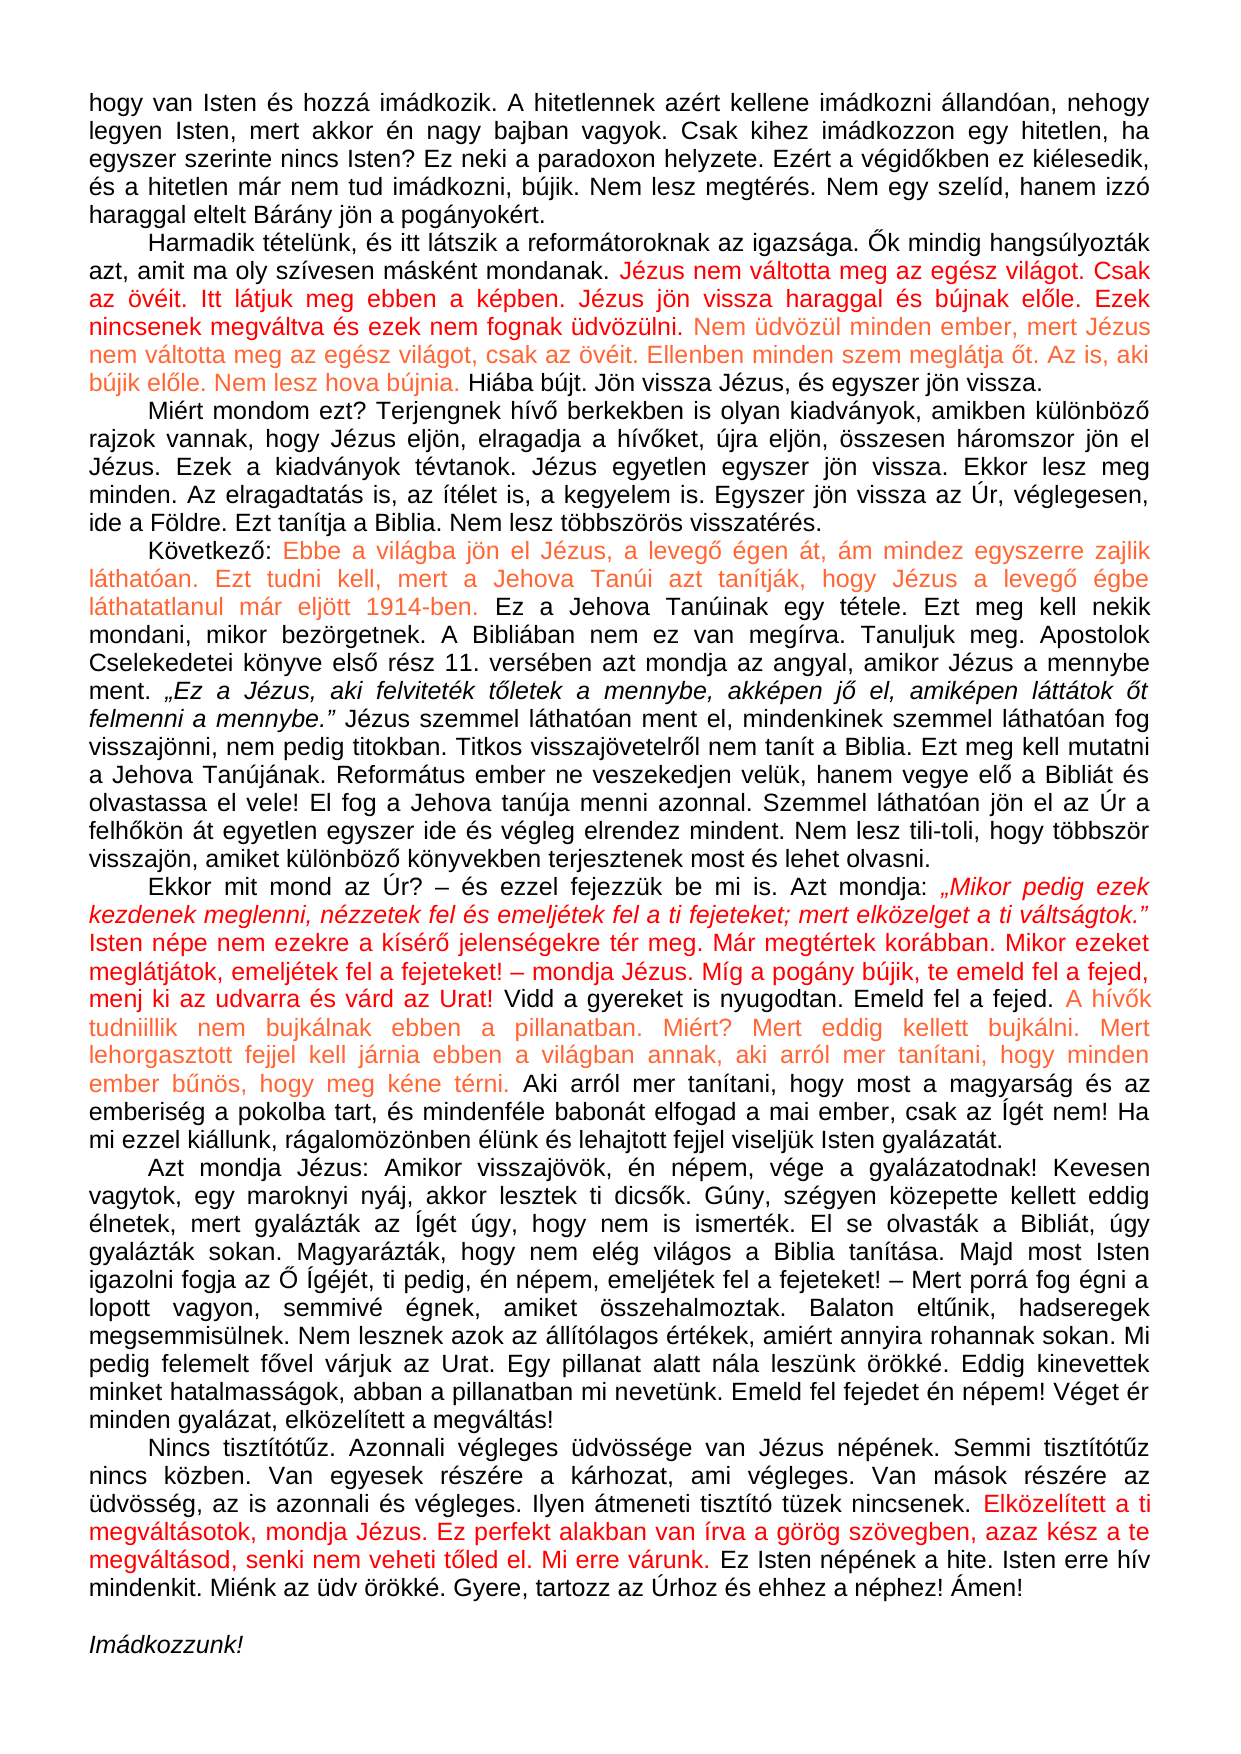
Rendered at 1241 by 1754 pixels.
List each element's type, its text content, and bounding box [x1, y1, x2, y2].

text Nincs tisztítótűz. Azonnali végleges üdvössége van Jézus népének. Semmi tisztítótűz nincs közben. Van egyesek részére a kárhozat, ami végleges. Van mások részére az üdvösség, az is azonnali és végleges. Ilyen átmeneti tisztító tüzek nincsenek. Elközelített a ti megváltásotok, mondja Jézus. Ez perfekt alakban van írva a görög szövegben, azaz kész a te megváltásod, senki nem veheti tőled el. Mi erre várunk. Ez Isten népének a hite. Isten erre hív mindenkit. Miénk az üdv örökké. Gyere, tartozz az Úrhoz és ehhez a néphez! Ámen! [88, 1433, 1152, 1602]
text Következő: Ebbe a világba jön el Jézus, a levegő égen át, ám mindez egyszerre zajlik láthatóan. Ezt tudni kell, mert a Jehova Tanúi azt tanítják, hogy Jézus a levegő égbe láthatatlanul már eljött 1914-ben. Ez a Jehova Tanúinak egy tétele. Ezt meg kell nekik mondani, mikor bezörgetnek. A Bibliában nem ez van megírva. Tanuljuk meg. Apostolok Cselekedetei könyve első rész 11. versében azt mondja az angyal, amikor Jézus a mennybe ment. „Ez a Jézus, aki felviteték tőletek a mennybe, akképen jő el, amiképen láttátok őt felmenni a mennybe.” Jézus szemmel láthatóan ment el, mindenkinek szemmel láthatóan fog visszajönni, nem pedig titokban. Titkos visszajövetelről nem tanít a Biblia. Ezt meg kell mutatni a Jehova Tanújának. Református ember ne veszekedjen velük, hanem vegye elő a Bibliát és olvastassa el vele! El fog a Jehova tanúja menni azonnal. Szemmel láthatóan jön el az Úr a felhőkön át egyetlen egyszer ide és végleg elrendez mindent. Nem lesz tili-toli, hogy többször visszajön, amiket különböző könyvekben terjesztenek most és lehet olvasni. [88, 537, 1152, 873]
text Ekkor mit mond az Úr? – és ezzel fejezzük be mi is. Azt mondja: „Mikor pedig ezek kezdenek meglenni, nézzetek fel és emeljétek fel a ti fejeteket; mert elközelget a ti váltságtok.” Isten népe nem ezekre a kísérő jelenségekre tér meg. Már megtértek korábban. Mikor ezeket meglátjátok, emeljétek fel a fejeteket! – mondja Jézus. Míg a pogány bújik, te emeld fel a fejed, menj ki az udvarra és várd az Urat! Vidd a gyereket is nyugodtan. Emeld fel a fejed. A hívők tudniillik nem bujkálnak ebben a pillanatban. Miért? Mert eddig kellett bujkálni. Mert lehorgasztott fejjel kell járnia ebben a világban annak, aki arról mer tanítani, hogy minden ember bűnös, hogy meg kéne térni. Aki arról mer tanítani, hogy most a magyarság és az emberiség a pokolba tart, és mindenféle babonát elfogad a mai ember, csak az Ígét nem! Ha mi ezzel kiállunk, rágalomözönben élünk és lehajtott fejjel viseljük Isten gyalázatát. [88, 873, 1152, 1153]
text Miért mondom ezt? Terjengnek hívő berkekben is olyan kiadványok, amikben különböző rajzok vannak, hogy Jézus eljön, elragadja a hívőket, újra eljön, összesen háromszor jön el Jézus. Ezek a kiadványok tévtanok. Jézus egyetlen egyszer jön vissza. Ekkor lesz meg minden. Az elragadtatás is, az ítélet is, a kegyelem is. Egyszer jön vissza az Úr, véglegesen, ide a Földre. Ezt tanítja a Biblia. Nem lesz többszörös visszatérés. [88, 397, 1152, 537]
text Imádkozzunk! [88, 1631, 1152, 1659]
text hogy van Isten és hozzá imádkozik. A hitetlennek azért kellene imádkozni állandóan, nehogy legyen Isten, mert akkor én nagy bajban vagyok. Csak kihez imádkozzon egy hitetlen, ha egyszer szerinte nincs Isten? Ez neki a paradoxon helyzete. Ezért a végidőkben ez kiélesedik, és a hitetlen már nem tud imádkozni, bújik. Nem lesz megtérés. Nem egy szelíd, hanem izzó haraggal eltelt Bárány jön a pogányokért. [88, 88, 1152, 229]
text Azt mondja Jézus: Amikor visszajövök, én népem, vége a gyalázatodnak! Kevesen vagytok, egy maroknyi nyáj, akkor lesztek ti dicsők. Gúny, szégyen közepette kellett eddig élnetek, mert gyalázták az Ígét úgy, hogy nem is ismerték. El se olvasták a Bibliát, úgy gyalázták sokan. Magyarázták, hogy nem elég világos a Biblia tanítása. Majd most Isten igazolni fogja az Ő Ígéjét, ti pedig, én népem, emeljétek fel a fejeteket! – Mert porrá fog égni a lopott vagyon, semmivé égnek, amiket összehalmoztak. Balaton eltűnik, hadseregek megsemmisülnek. Nem lesznek azok az állítólagos értékek, amiért annyira rohannak sokan. Mi pedig felemelt fővel várjuk az Urat. Egy pillanat alatt nála leszünk örökké. Eddig kinevettek minket hatalmasságok, abban a pillanatban mi nevetünk. Emeld fel fejedet én népem! Véget ér minden gyalázat, elközelített a megváltás! [88, 1153, 1152, 1433]
text Harmadik tételünk, és itt látszik a reformátoroknak az igazsága. Ők mindig hangsúlyozták azt, amit ma oly szívesen másként mondanak. Jézus nem váltotta meg az egész világot. Csak az övéit. Itt látjuk meg ebben a képben. Jézus jön vissza haraggal és bújnak előle. Ezek nincsenek megváltva és ezek nem fognak üdvözülni. Nem üdvözül minden ember, mert Jézus nem váltotta meg az egész világot, csak az övéit. Ellenben minden szem meglátja őt. Az is, aki bújik előle. Nem lesz hova bújnia. Hiába bújt. Jön vissza Jézus, és egyszer jön vissza. [88, 229, 1152, 397]
